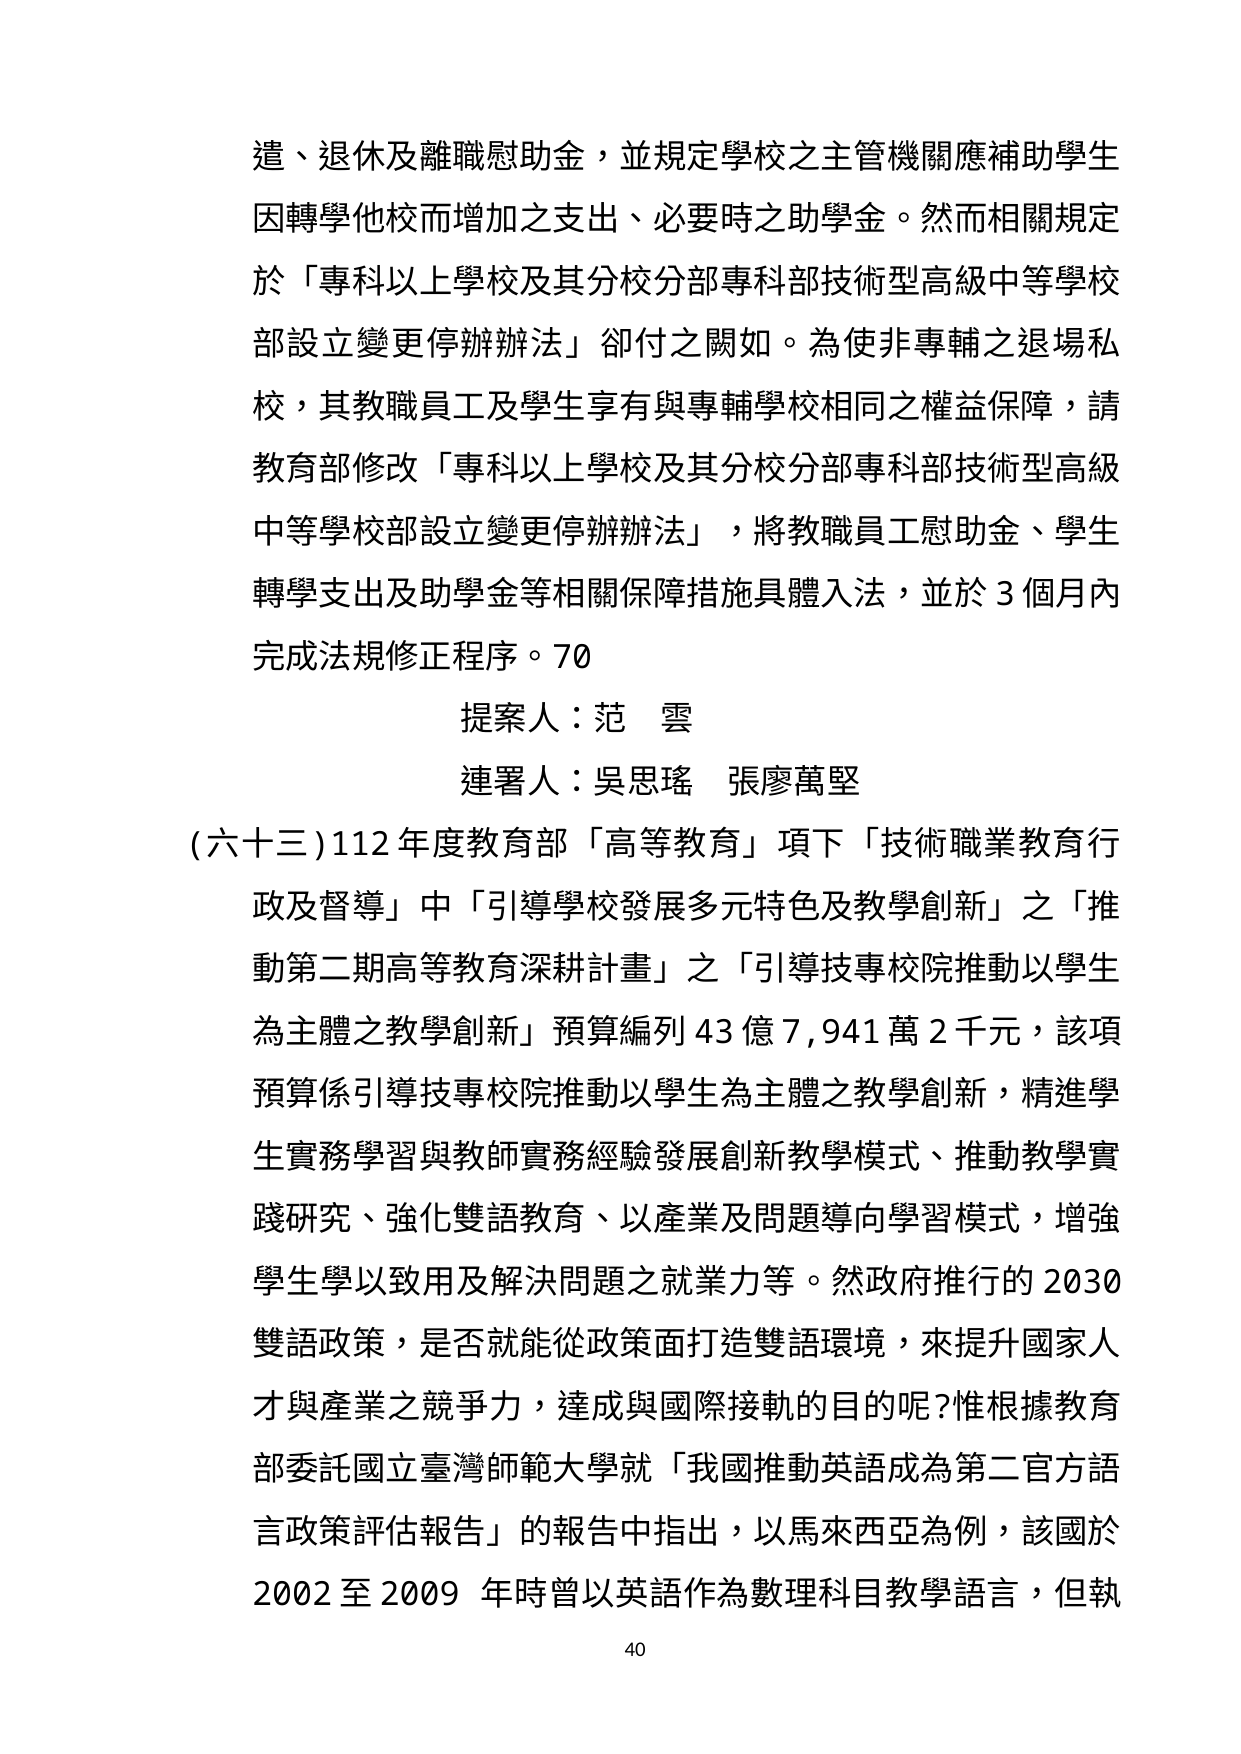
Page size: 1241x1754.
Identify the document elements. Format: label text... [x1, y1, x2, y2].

text 連署人：吳思瑤 張廖萬堅 [460, 737, 1122, 800]
text 提案人：范 雲 [460, 675, 1122, 737]
text (六十三)112年度教育部「高等教育」項下「技術職業教育行政及督導」中「引導學校發展多元特色及教學創新」之「推動第二期高等教育深耕計畫」之「引導技專校院推動以學生為主體之教學創新」預算編列43億7,941萬2千元，該項預算係引導技專校院推動以學生為主體之教學創新，精進學生實務學習與教師實務經驗發展創新教學模式、推動教學實踐硏究、強化雙語教育、以產業及問題導向學習模式，增強學生學以致用及解決問題之就業力等。然政府推行的2030雙語政策，是否就能從政策面打造雙語環境，來提升國家人才與產業之競爭力，達成與國際接軌的目的呢?惟根據教育部委託國立臺灣師範大學就「我國推動英語成為第二官方語言政策評估報告」的報告中指出，以馬來西亞為例，該國於2002至2009 年時曾以英語作為數理科目教學語言，但執 [185, 800, 1122, 1612]
text 遣、退休及離職慰助金，並規定學校之主管機關應補助學生因轉學他校而增加之支出、必要時之助學金。然而相關規定於「專科以上學校及其分校分部專科部技術型高級中等學校部設立變更停辦辦法」卻付之闕如。為使非專輔之退場私校，其教職員工及學生享有與專輔學校相同之權益保障，請教育部修改「專科以上學校及其分校分部專科部技術型高級中等學校部設立變更停辦辦法」，將教職員工慰助金、學生轉學支出及助學金等相關保障措施具體入法，並於3個月內完成法規修正程序。70 [185, 112, 1122, 675]
